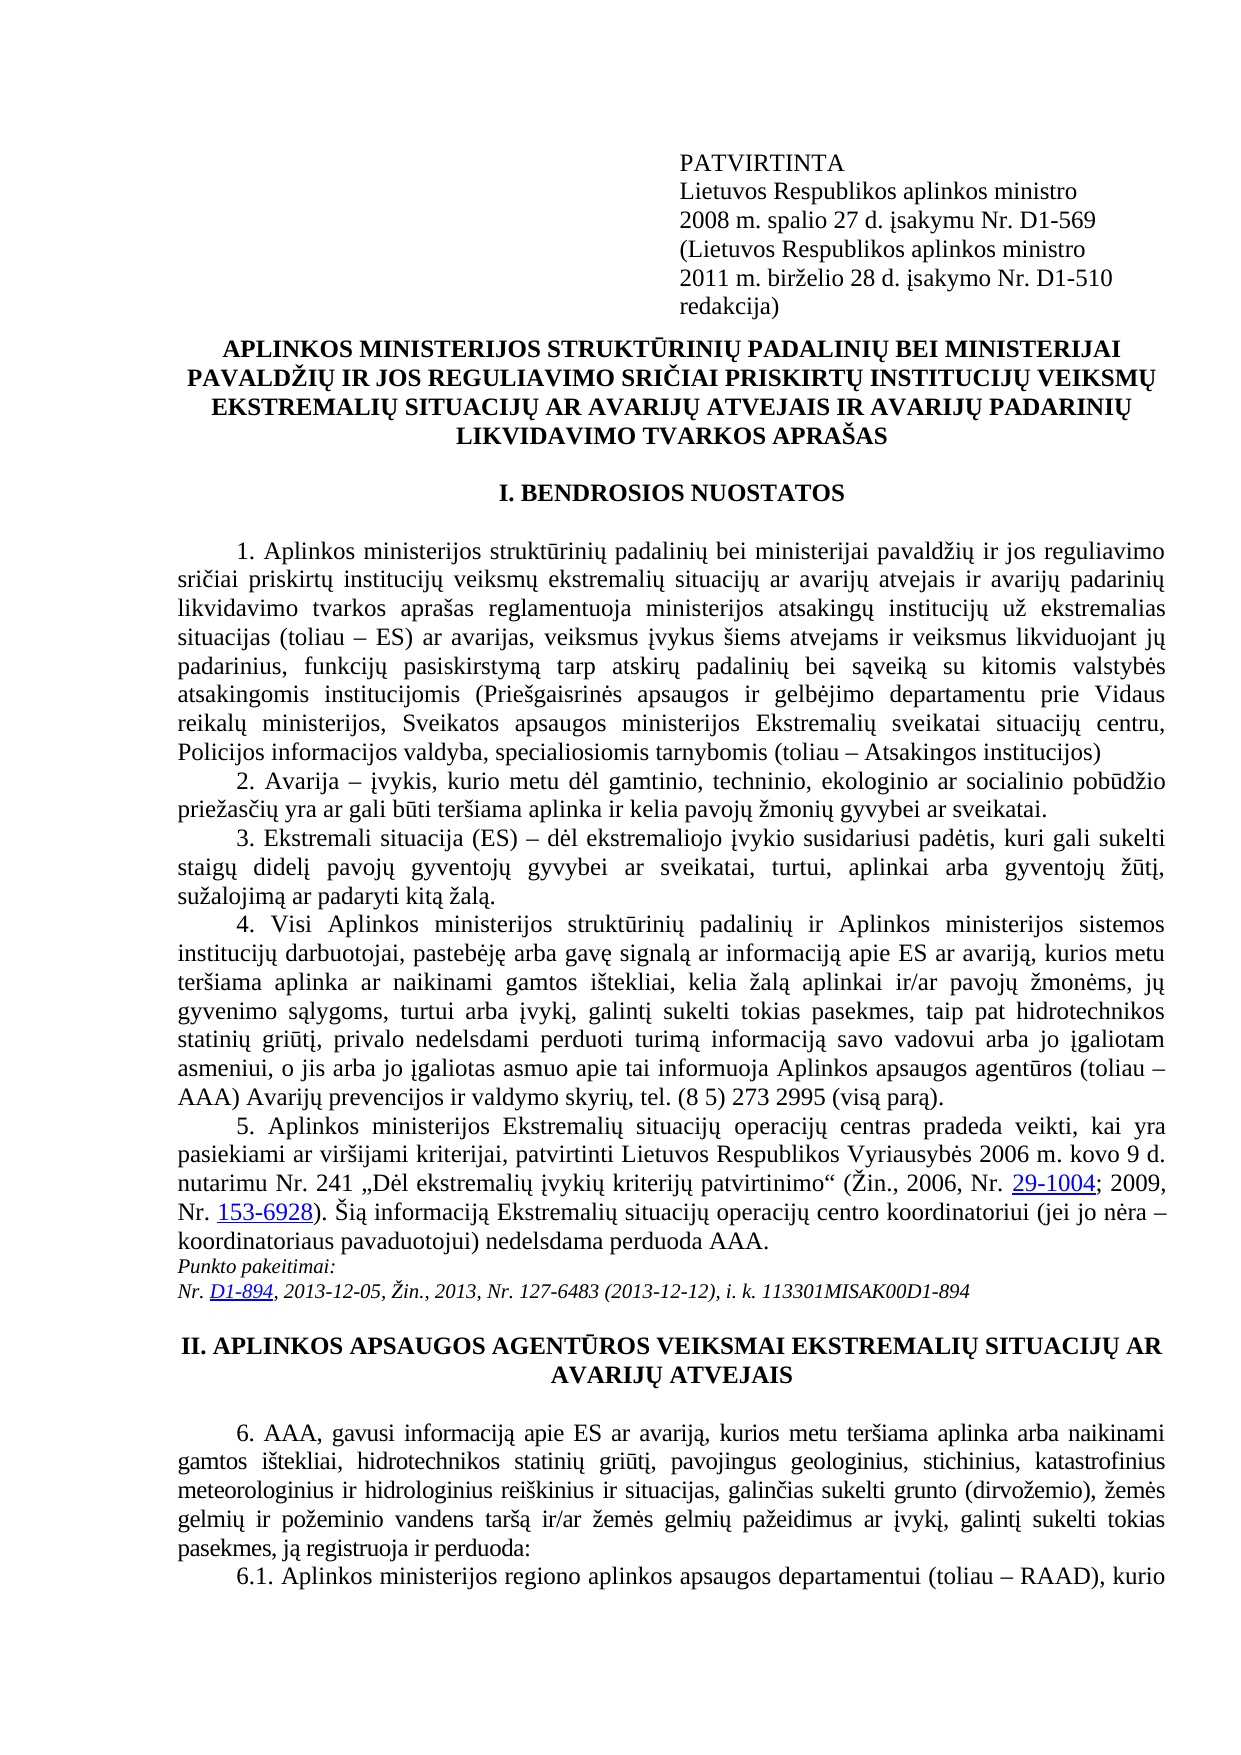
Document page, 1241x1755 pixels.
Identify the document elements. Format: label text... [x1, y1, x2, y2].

text I. BENDROSIOS NUOSTATOS [177, 478, 1166, 507]
text redakcija) [679, 291, 1166, 320]
text 6. AAA, gavusi informaciją apie ES ar avariją, kurios metu teršiama aplinka arba naikinami gamtos ištekliai, hidrotechnikos statinių griūtį, pavojingus geologinius, stichinius, katastrofinius meteorologinius ir hidrologinius reiškinius ir situacijas, galinčias sukelti grunto (dirvožemio), žemės gelmių ir požeminio vandens taršą ir/ar žemės gelmių pažeidimus ar įvykį, galintį sukelti tokias pasekmes, ją registruoja ir perduoda: [177, 1418, 1166, 1561]
text 2008 m. spalio 27 d. įsakymu Nr. D1-569 [679, 205, 1166, 234]
text II. APLINKOS APSAUGOS AGENTŪROS VEIKSMAI EKSTREMALIŲ SITUACIJŲ AR AVARIJŲ ATVEJAIS [177, 1331, 1166, 1389]
text 6.1. Aplinkos ministerijos regiono aplinkos apsaugos departamentui (toliau – RAAD), kurio [177, 1561, 1166, 1590]
text PATVIRTINTA [679, 148, 1166, 176]
text 2011 m. birželio 28 d. įsakymo Nr. D1-510 [679, 263, 1166, 291]
text 4. Visi Aplinkos ministerijos struktūrinių padalinių ir Aplinkos ministerijos sistemos institucijų darbuotojai, pastebėję arba gavę signalą ar informaciją apie ES ar avariją, kurios metu teršiama aplinka ar naikinami gamtos ištekliai, kelia žalą aplinkai ir/ar pavojų žmonėms, jų gyvenimo sąlygoms, turtui arba įvykį, galintį sukelti tokias pasekmes, taip pat hidrotechnikos statinių griūtį, privalo nedelsdami perduoti turimą informaciją savo vadovui arba jo įgaliotam asmeniui, o jis arba jo įgaliotas asmuo apie tai informuoja Aplinkos apsaugos agentūros (toliau – AAA) Avarijų prevencijos ir valdymo skyrių, tel. (8 5) 273 2995 (visą parą). [177, 909, 1166, 1111]
text APLINKOS MINISTERIJOS STRUKTŪRINIŲ PADALINIŲ BEI MINISTERIJAI PAVALDŽIŲ IR JOS REGULIAVIMO SRIČIAI PRISKIRTŲ INSTITUCIJŲ VEIKSMŲ EKSTREMALIŲ SITUACIJŲ AR AVARIJŲ ATVEJAIS IR AVARIJŲ PADARINIŲ LIKVIDAVIMO TVARKOS APRAŠAS [177, 334, 1166, 449]
text Nr. D1-894, 2013-12-05, Žin., 2013, Nr. 127-6483 (2013-12-12), i. k. 113301MISAK00D1-894 [177, 1278, 1166, 1303]
text Punkto pakeitimai: [177, 1254, 1166, 1278]
text 1. Aplinkos ministerijos struktūrinių padalinių bei ministerijai pavaldžių ir jos reguliavimo sričiai priskirtų institucijų veiksmų ekstremalių situacijų ar avarijų atvejais ir avarijų padarinių likvidavimo tvarkos aprašas reglamentuoja ministerijos atsakingų institucijų už ekstremalias situacijas (toliau – ES) ar avarijas, veiksmus įvykus šiems atvejams ir veiksmus likviduojant jų padarinius, funkcijų pasiskirstymą tarp atskirų padalinių bei sąveiką su kitomis valstybės atsakingomis institucijomis (Priešgaisrinės apsaugos ir gelbėjimo departamentu prie Vidaus reikalų ministerijos, Sveikatos apsaugos ministerijos Ekstremalių sveikatai situacijų centru, Policijos informacijos valdyba, specialiosiomis tarnybomis (toliau – Atsakingos institucijos) [177, 536, 1166, 766]
text 5. Aplinkos ministerijos Ekstremalių situacijų operacijų centras pradeda veikti, kai yra pasiekiami ar viršijami kriterijai, patvirtinti Lietuvos Respublikos Vyriausybės 2006 m. kovo 9 d. nutarimu Nr. 241 „Dėl ekstremalių įvykių kriterijų patvirtinimo“ (Žin., 2006, Nr. 29-1004; 2009, Nr. 153-6928). Šią informaciją Ekstremalių situacijų operacijų centro koordinatoriui (jei jo nėra – koordinatoriaus pavaduotojui) nedelsdama perduoda AAA. [177, 1111, 1166, 1254]
text Lietuvos Respublikos aplinkos ministro [679, 176, 1166, 205]
text 3. Ekstremali situacija (ES) – dėl ekstremaliojo įvykio susidariusi padėtis, kuri gali sukelti staigų didelį pavojų gyventojų gyvybei ar sveikatai, turtui, aplinkai arba gyventojų žūtį, sužalojimą ar padaryti kitą žalą. [177, 823, 1166, 909]
text (Lietuvos Respublikos aplinkos ministro [679, 234, 1166, 263]
text 2. Avarija – įvykis, kurio metu dėl gamtinio, techninio, ekologinio ar socialinio pobūdžio priežasčių yra ar gali būti teršiama aplinka ir kelia pavojų žmonių gyvybei ar sveikatai. [177, 766, 1166, 823]
